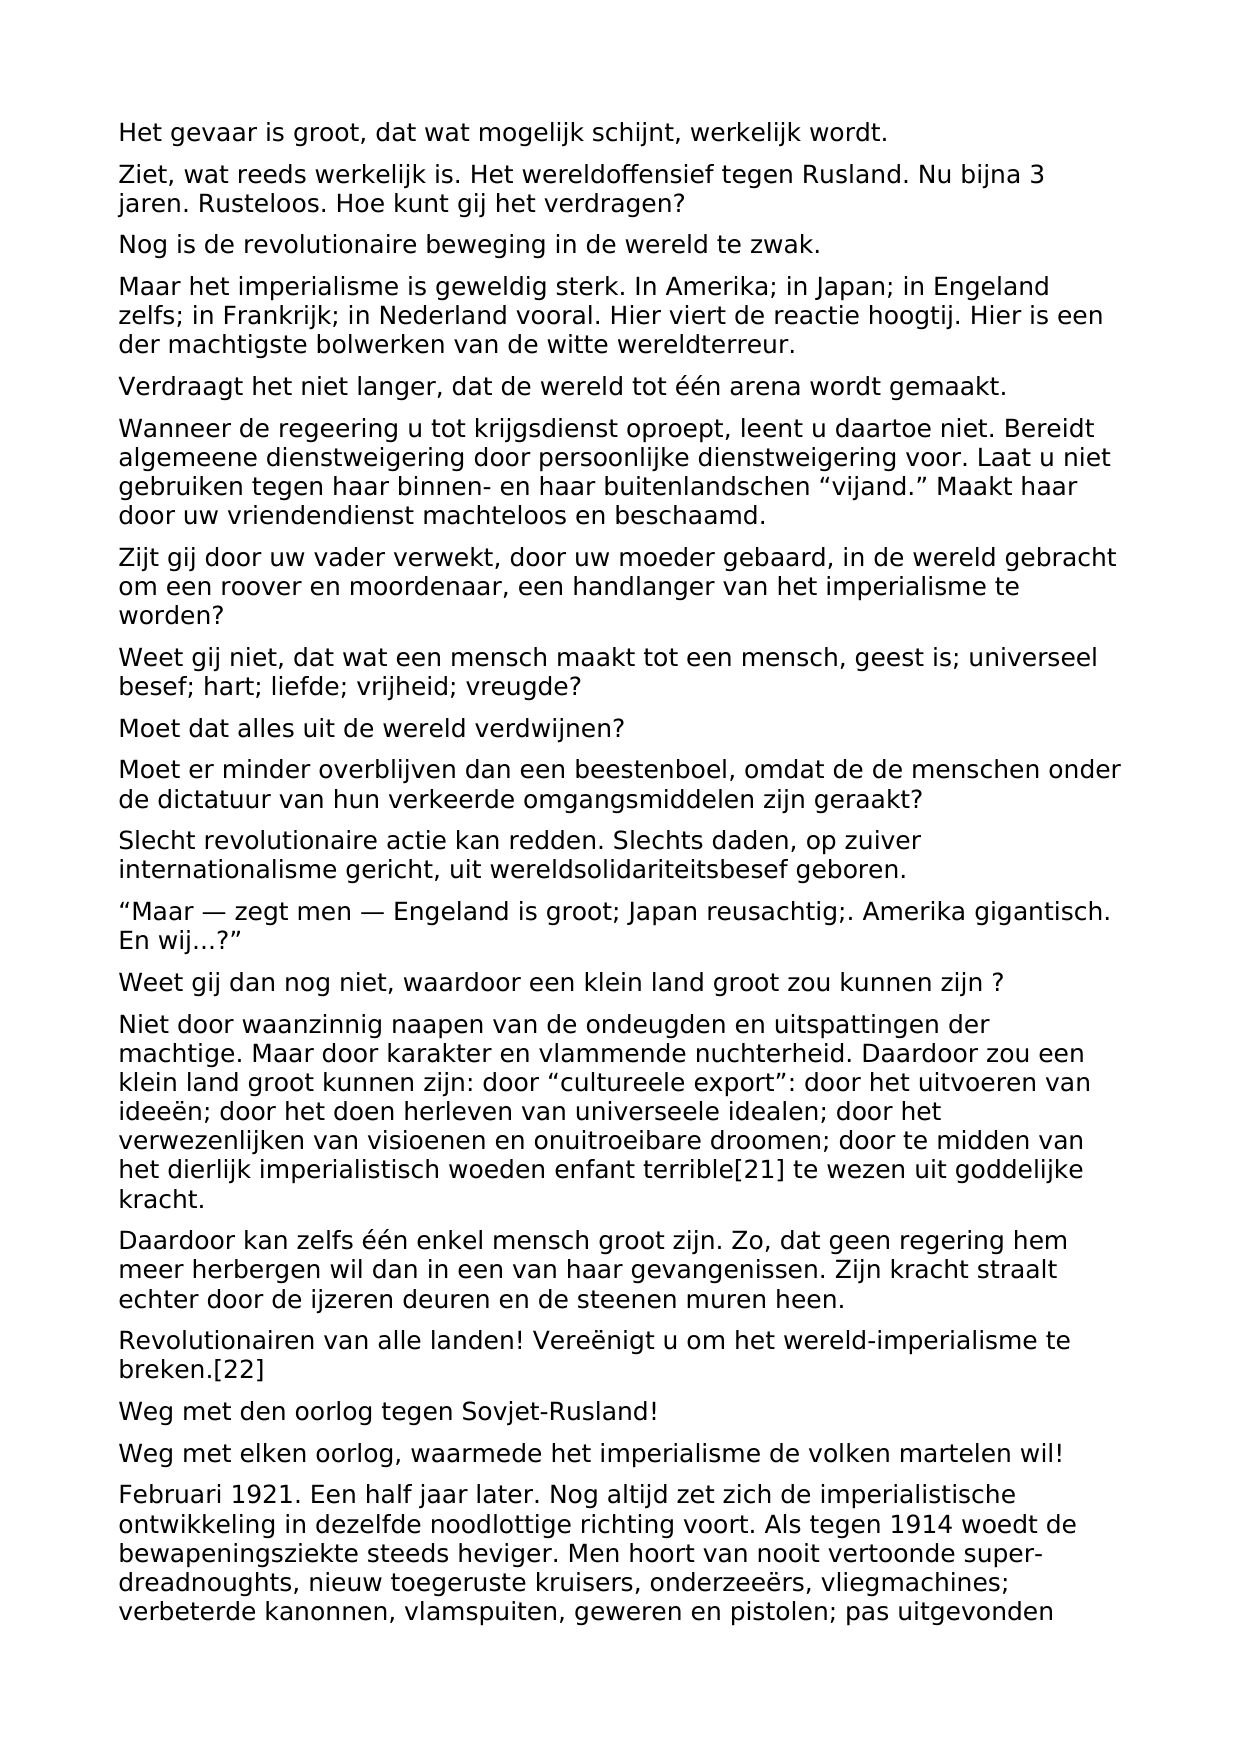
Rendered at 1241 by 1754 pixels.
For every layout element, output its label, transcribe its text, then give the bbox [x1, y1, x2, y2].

text Weet gij niet, dat wat een mensch maakt tot een mensch, geest is; universeel besef; hart; liefde; vrijheid; vreugde? [118, 643, 1122, 701]
text “Maar — zegt men — Engeland is groot; Japan reusachtig;. Amerika gigantisch. En wij...?” [118, 897, 1122, 956]
text Maar het imperialisme is geweldig sterk. In Amerika; in Japan; in Engeland zelfs; in Frankrijk; in Nederland vooral. Hier viert de reactie hoogtij. Hier is een der machtigste bolwerken van de witte wereldterreur. [118, 272, 1122, 360]
text Niet door waanzinnig naapen van de ondeugden en uitspattingen der machtige. Maar door karakter en vlammende nuchterheid. Daardoor zou een klein land groot kunnen zijn: door “cultureele export”: door het uitvoeren van ideeën; door het doen herleven van universeele idealen; door het verwezenlijken van visioenen en onuitroeibare droomen; door te midden van het dierlijk imperialistisch woeden enfant terrible[21] te wezen uit goddelijke kracht. [118, 1010, 1122, 1214]
text Februari 1921. Een half jaar later. Nog altijd zet zich de imperialistische ontwikkeling in dezelfde noodlottige richting voort. Als tegen 1914 woedt de bewapeningsziekte steeds heviger. Men hoort van nooit vertoonde super-dreadnoughts, nieuw toegeruste kruisers, onderzeeërs, vliegmachines; verbeterde kanonnen, vlamspuiten, geweren en pistolen; pas uitgevonden [118, 1481, 1122, 1626]
text Ziet, wat reeds werkelijk is. Het wereldoffensief tegen Rusland. Nu bijna 3 jaren. Rusteloos. Hoe kunt gij het verdragen? [118, 160, 1122, 218]
text Weet gij dan nog niet, waardoor een klein land groot zou kunnen zijn ? [118, 968, 1122, 997]
text Revolutionairen van alle landen! Vereënigt u om het wereld-imperialisme te breken.[22] [118, 1326, 1122, 1385]
text Nog is de revolutionaire beweging in de wereld te zwak. [118, 231, 1122, 260]
text Slecht revolutionaire actie kan redden. Slechts daden, op zuiver internationalisme gericht, uit wereldsolidariteitsbesef geboren. [118, 826, 1122, 885]
text Weg met den oorlog tegen Sovjet-Rusland! [118, 1397, 1122, 1426]
text Wanneer de regeering u tot krijgsdienst oproept, leent u daartoe niet. Bereidt algemeene dienstweigering door persoonlijke dienstweigering voor. Laat u niet gebruiken tegen haar binnen- en haar buitenlandschen “vijand.” Maakt haar door uw vriendendienst machteloos en beschaamd. [118, 414, 1122, 531]
text Verdraagt het niet langer, dat de wereld tot één arena wordt gemaakt. [118, 372, 1122, 401]
text Moet er minder overblijven dan een beestenboel, omdat de de menschen onder de dictatuur van hun verkeerde omgangsmiddelen zijn geraakt? [118, 756, 1122, 814]
text Zijt gij door uw vader verwekt, door uw moeder gebaard, in de wereld gebracht om een roover en moordenaar, een handlanger van het imperialisme te worden? [118, 543, 1122, 631]
text Moet dat alles uit de wereld verdwijnen? [118, 714, 1122, 743]
text Weg met elken oorlog, waarmede het imperialisme de volken martelen wil! [118, 1439, 1122, 1468]
text Het gevaar is groot, dat wat mogelijk schijnt, werkelijk wordt. [118, 118, 1122, 147]
text Daardoor kan zelfs één enkel mensch groot zijn. Zo, dat geen regering hem meer herbergen wil dan in een van haar gevangenissen. Zijn kracht straalt echter door de ijzeren deuren en de steenen muren heen. [118, 1226, 1122, 1314]
